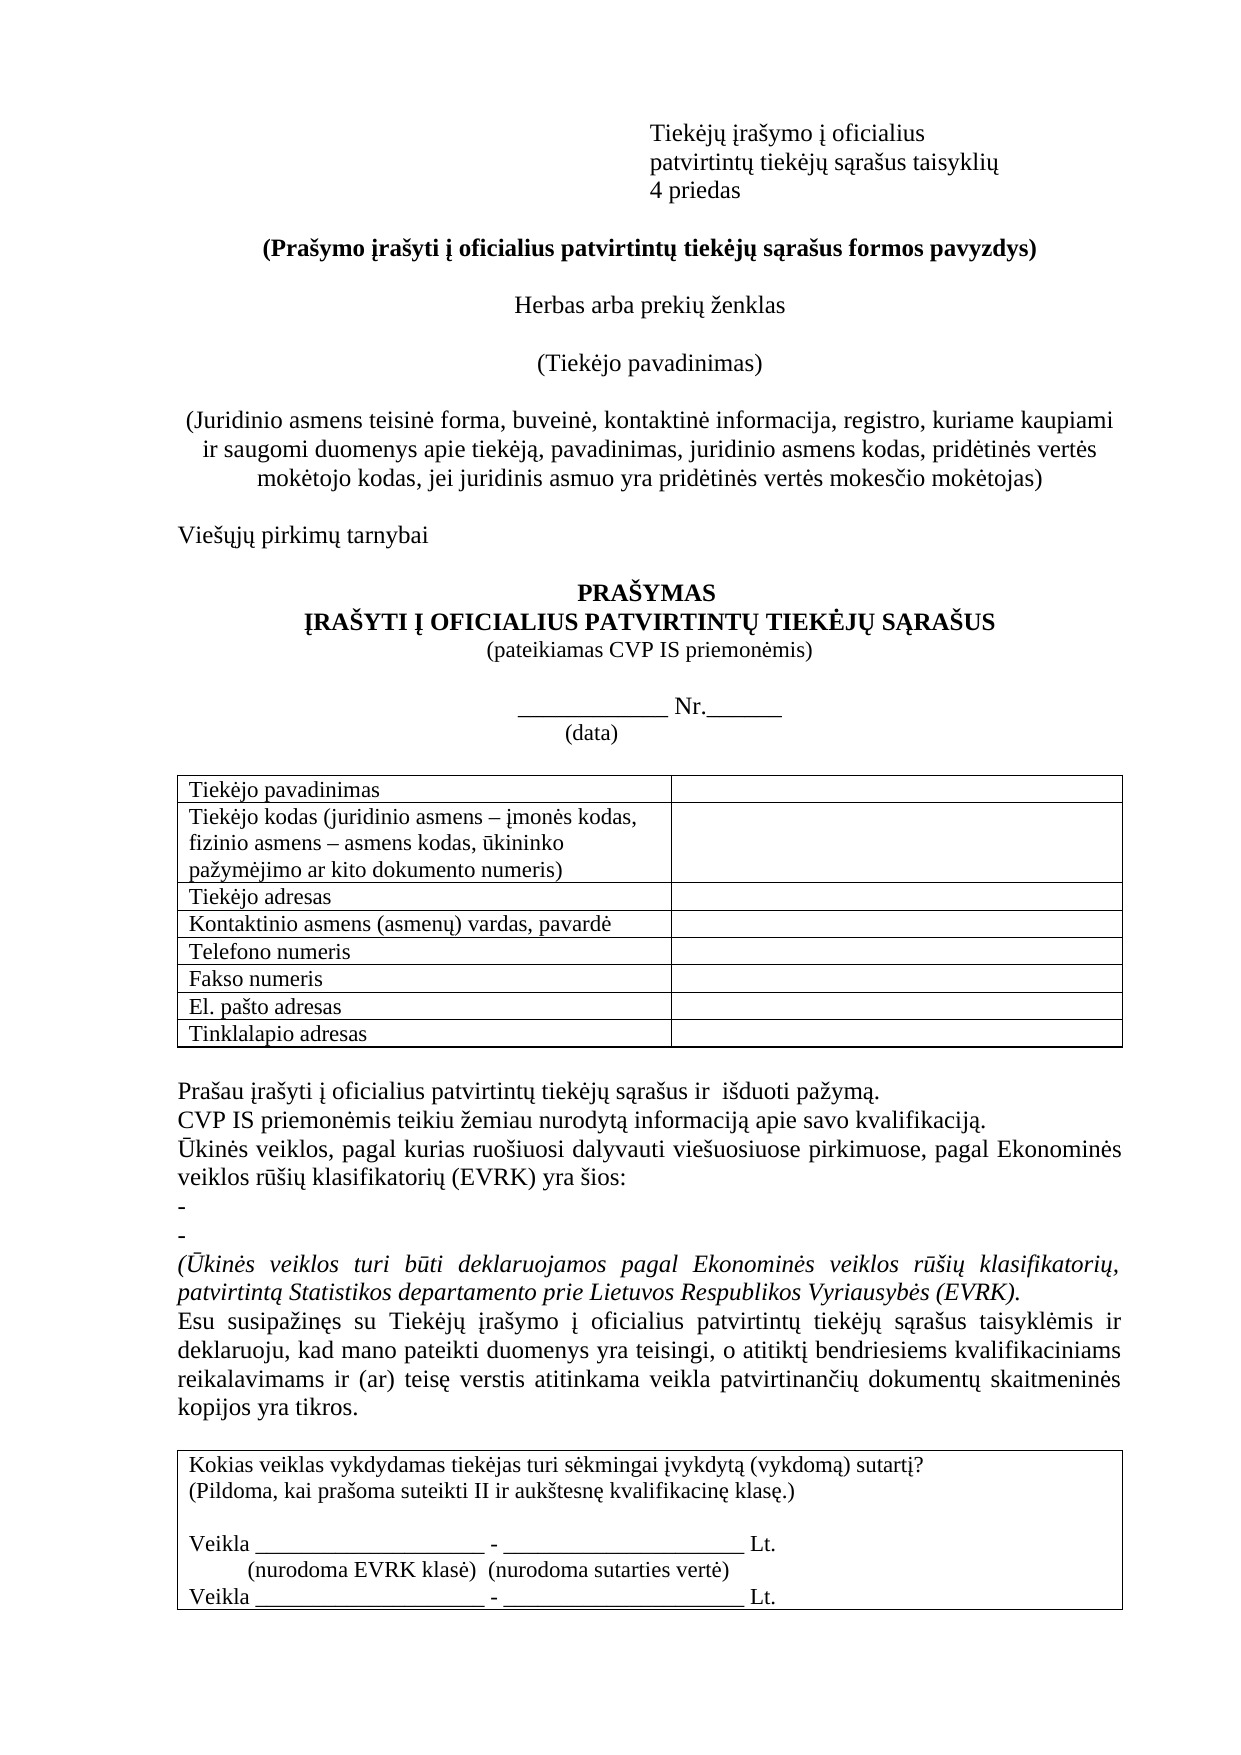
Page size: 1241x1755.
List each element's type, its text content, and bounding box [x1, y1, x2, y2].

table_cell [672, 911, 1122, 937]
table_cell [672, 883, 1122, 909]
text Viešųjų pirkimų tarnybai [177, 521, 1122, 549]
text patvirtintų tiekėjų sąrašus taisyklių [649, 147, 1122, 176]
table_cell Kontaktinio asmens (asmenų) vardas, pavardė [178, 911, 671, 937]
table_cell Tiekėjo adresas [178, 883, 671, 909]
table_cell Telefono numeris [178, 938, 671, 964]
table_header Tiekėjo pavadinimas [178, 776, 671, 802]
text (Ūkinės veiklos turi būti deklaruojamos pagal Ekonominės veiklos rūšių klasifikatorių, patvirtintą Statistikos departamento prie Lietuvos Respublikos Vyriausybės (EVRK). [177, 1249, 1122, 1306]
table_cell [672, 938, 1122, 964]
table_cell Tinklalapio adresas [178, 1020, 671, 1046]
text Ūkinės veiklos, pagal kurias ruošiuosi dalyvauti viešuosiuose pirkimuose, pagal Ekonominės veiklos rūšių klasifikatorių (EVRK) yra šios: [177, 1134, 1122, 1191]
text Esu susipažinęs su Tiekėjų įrašymo į oficialius patvirtintų tiekėjų sąrašus taisyklėmis ir deklaruoju, kad mano pateikti duomenys yra teisingi, o atitiktį bendriesiems kvalifikaciniams reikalavimams ir (ar) teisę verstis atitinkama veikla patvirtinančių dokumentų skaitmeninės kopijos yra tikros. [177, 1306, 1122, 1421]
table_cell [672, 993, 1122, 1019]
table_cell Tiekėjo kodas (juridinio asmens – įmonės kodas, fizinio asmens – asmens kodas, ūkininko pažymėjimo ar kito dokumento numeris) [178, 803, 671, 882]
text (Juridinio asmens teisinė forma, buveinė, kontaktinė informacija, registro, kuriame kaupiami ir saugomi duomenys apie tiekėją, pavadinimas, juridinio asmens kodas, pridėtinės vertės mokėtojo kodas, jei juridinis asmuo yra pridėtinės vertės mokesčio mokėtojas) [177, 406, 1122, 492]
text Herbas arba prekių ženklas [177, 291, 1122, 319]
text 4 priedas [649, 176, 1122, 204]
text (pateikiamas CVP IS priemonėmis) [177, 636, 1122, 662]
text (Prašymo įrašyti į oficialius patvirtintų tiekėjų sąrašus formos pavyzdys) [177, 233, 1122, 262]
table_cell Fakso numeris [178, 965, 671, 992]
text Prašau įrašyti į oficialius patvirtintų tiekėjų sąrašus ir išduoti pažymą. [177, 1076, 1122, 1105]
table_header [672, 776, 1122, 802]
text PRAŠYMAS ĮRAŠYTI Į OFICIALIUS PATVIRTINTŲ TIEKĖJŲ SĄRAŠUS [177, 578, 1122, 636]
text - [177, 1191, 1122, 1220]
table_cell [672, 965, 1122, 992]
table_cell El. pašto adresas [178, 993, 671, 1019]
table_cell [672, 803, 1122, 882]
text (Tiekėjo pavadinimas) [177, 348, 1122, 377]
text ____________ Nr.______ [177, 691, 1122, 719]
text (data) [565, 719, 1122, 746]
text CVP IS priemonėmis teikiu žemiau nurodytą informaciją apie savo kvalifikaciją. [177, 1105, 1122, 1134]
table_cell [672, 1020, 1122, 1046]
table_header Kokias veiklas vykdydamas tiekėjas turi sėkmingai įvykdytą (vykdomą) sutartį? (Pildoma, kai prašoma suteikti II ir aukštesnę kvalifikacinę klasę.) Veikla ____________________ - _____________________ Lt. (nurodoma EVRK klasė) (nurodoma sutarties vertė) Veikla ____________________ - _____________________ Lt. [178, 1451, 1122, 1609]
text - [177, 1220, 1122, 1249]
text Tiekėjų įrašymo į oficialius [649, 118, 1122, 147]
